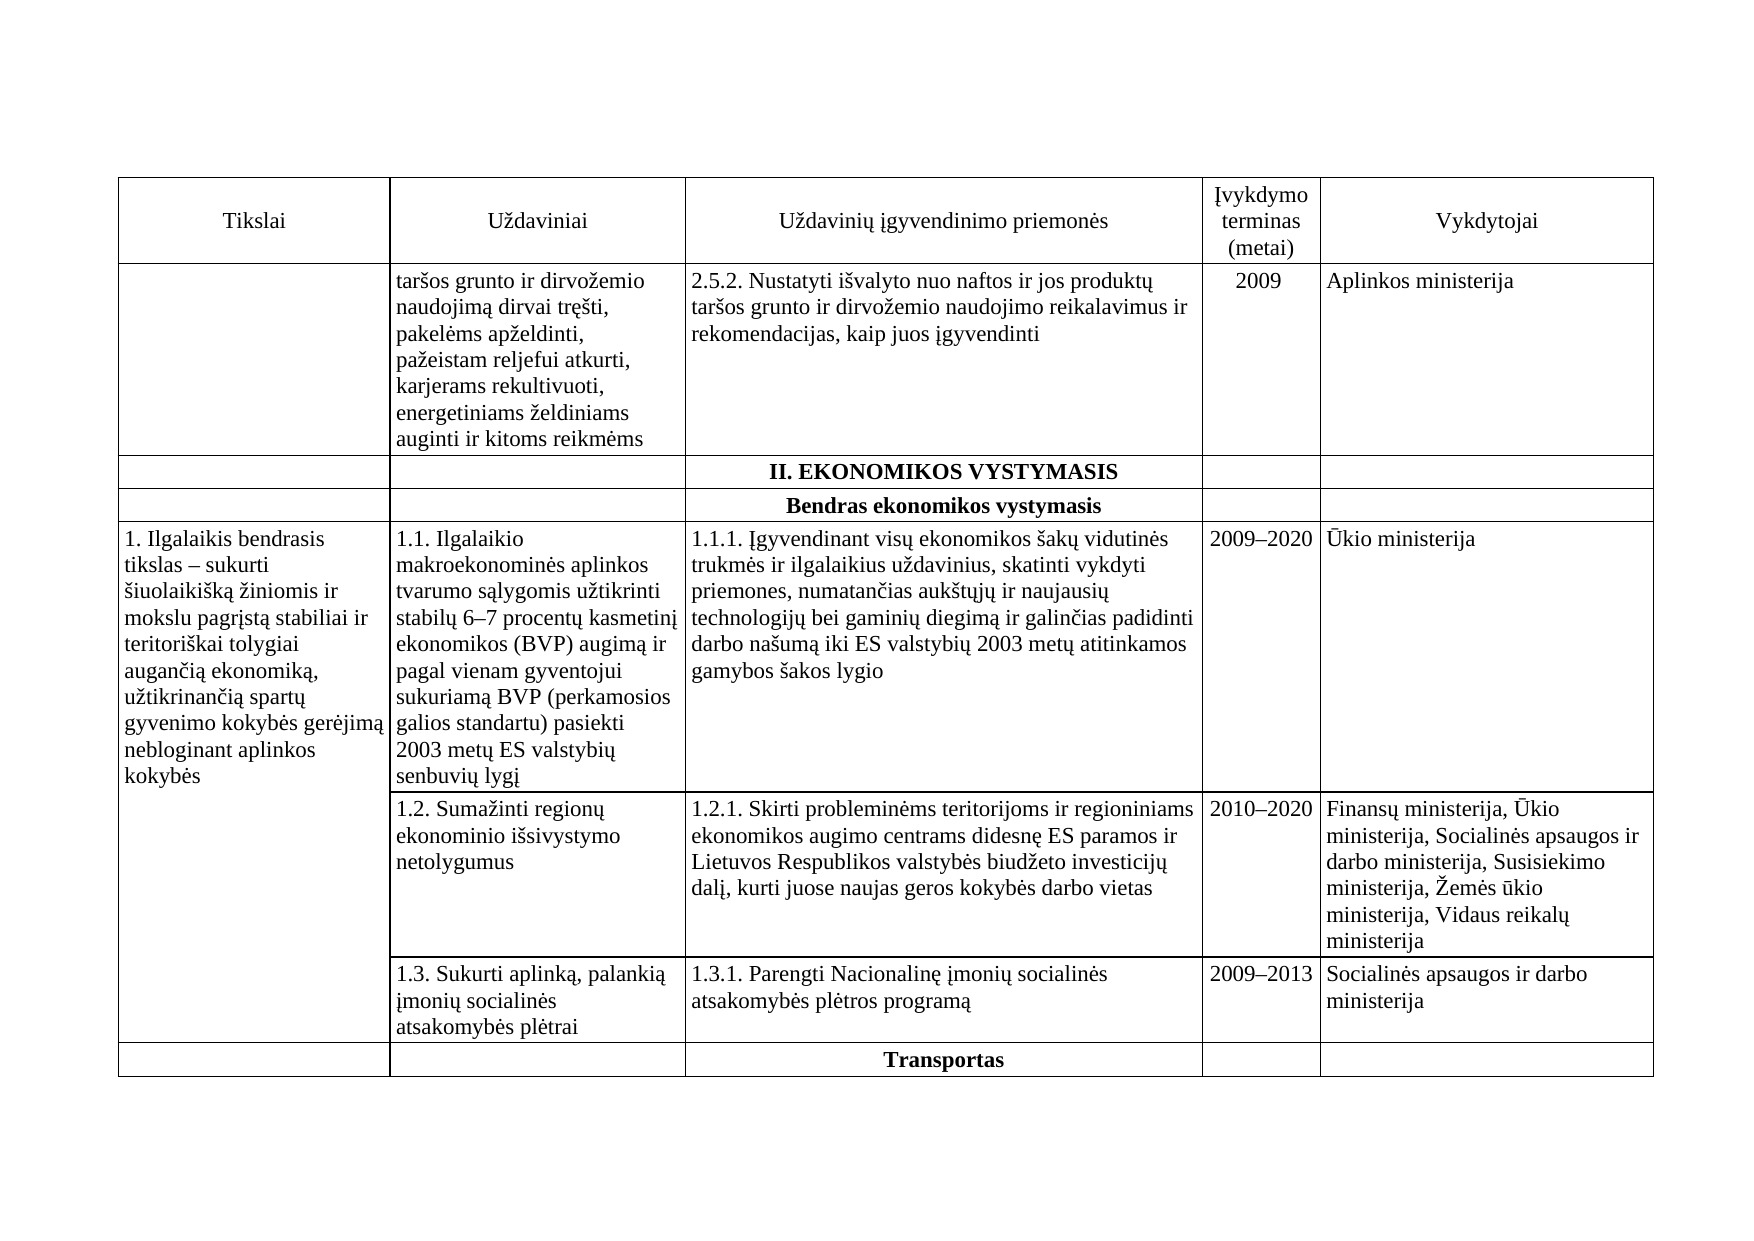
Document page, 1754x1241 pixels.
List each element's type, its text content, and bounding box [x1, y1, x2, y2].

table_cell [1321, 1043, 1653, 1076]
table_cell 1.3. Sukurti aplinką, palankią įmonių socialinės atsakomybės plėtrai [391, 958, 685, 1042]
table_cell 1.3.1. Parengti Nacionalinę įmonių socialinės atsakomybės plėtros programą [686, 958, 1202, 1042]
table_cell 1. Ilgalaikis bendrasis tikslas – sukurti šiuolaikišką žiniomis ir mokslu pagrįstą stabiliai ir teritoriškai tolygiai augančią ekonomiką, užtikrinančią spartų gyvenimo kokybės gerėjimą nebloginant aplinkos kokybės [119, 522, 389, 1042]
table_cell 2009–2013 [1203, 958, 1320, 1042]
table_cell [391, 456, 685, 488]
table_cell 1.2. Sumažinti regionų ekonominio išsivystymo netolygumus [391, 793, 685, 956]
table_cell 2009 [1203, 264, 1320, 454]
table_cell 1.2.1. Skirti probleminėms teritorijoms ir regioniniams ekonomikos augimo centrams didesnę ES paramos ir Lietuvos Respublikos valstybės biudžeto investicijų dalį, kurti juose naujas geros kokybės darbo vietas [686, 793, 1202, 956]
table_cell taršos grunto ir dirvožemio naudojimą dirvai tręšti, pakelėms apželdinti, pažeistam reljefui atkurti, karjerams rekultivuoti, energetiniams želdiniams auginti ir kitoms reikmėms [391, 264, 685, 454]
table_cell [119, 1043, 389, 1076]
table_cell 2.5.2. Nustatyti išvalyto nuo naftos ir jos produktų taršos grunto ir dirvožemio naudojimo reikalavimus ir rekomendacijas, kaip juos įgyvendinti [686, 264, 1202, 454]
table_cell [119, 489, 389, 521]
table_header Uždaviniai [391, 178, 685, 263]
table_cell 2009–2020 [1203, 522, 1320, 791]
table_cell 1.1. Ilgalaikio makroekonominės aplinkos tvarumo sąlygomis užtikrinti stabilų 6–7 procentų kasmetinį ekonomikos (BVP) augimą ir pagal vienam gyventojui sukuriamą BVP (perkamosios galios standartu) pasiekti 2003 metų ES valstybių senbuvių lygį [391, 522, 685, 791]
table_cell [1203, 1043, 1320, 1076]
table_cell II. EKONOMIKOS VYSTYMASIS [686, 456, 1202, 488]
table_header Įvykdymo terminas (metai) [1203, 178, 1320, 263]
table_header Uždavinių įgyvendinimo priemonės [686, 178, 1202, 263]
table_header Tikslai [119, 178, 389, 263]
table_header Vykdytojai [1321, 178, 1653, 263]
table_cell [119, 456, 389, 488]
table_cell [1203, 456, 1320, 488]
table_cell Socialinės apsaugos ir darbo ministerija [1321, 958, 1653, 1042]
table_cell Aplinkos ministerija [1321, 264, 1653, 454]
table_cell [1203, 489, 1320, 521]
table_cell Transportas [686, 1043, 1202, 1076]
table_cell [119, 264, 389, 454]
table_cell Finansų ministerija, Ūkio ministerija, Socialinės apsaugos ir darbo ministerija, Susisiekimo ministerija, Žemės ūkio ministerija, Vidaus reikalų ministerija [1321, 793, 1653, 956]
table_cell Ūkio ministerija [1321, 522, 1653, 791]
table_cell Bendras ekonomikos vystymasis [686, 489, 1202, 521]
table_cell 2010–2020 [1203, 793, 1320, 956]
table_cell [1321, 456, 1653, 488]
table_cell 1.1.1. Įgyvendinant visų ekonomikos šakų vidutinės trukmės ir ilgalaikius uždavinius, skatinti vykdyti priemones, numatančias aukštųjų ir naujausių technologijų bei gaminių diegimą ir galinčias padidinti darbo našumą iki ES valstybių 2003 metų atitinkamos gamybos šakos lygio [686, 522, 1202, 791]
table_cell [391, 1043, 685, 1076]
table_cell [1321, 489, 1653, 521]
table_cell [391, 489, 685, 521]
